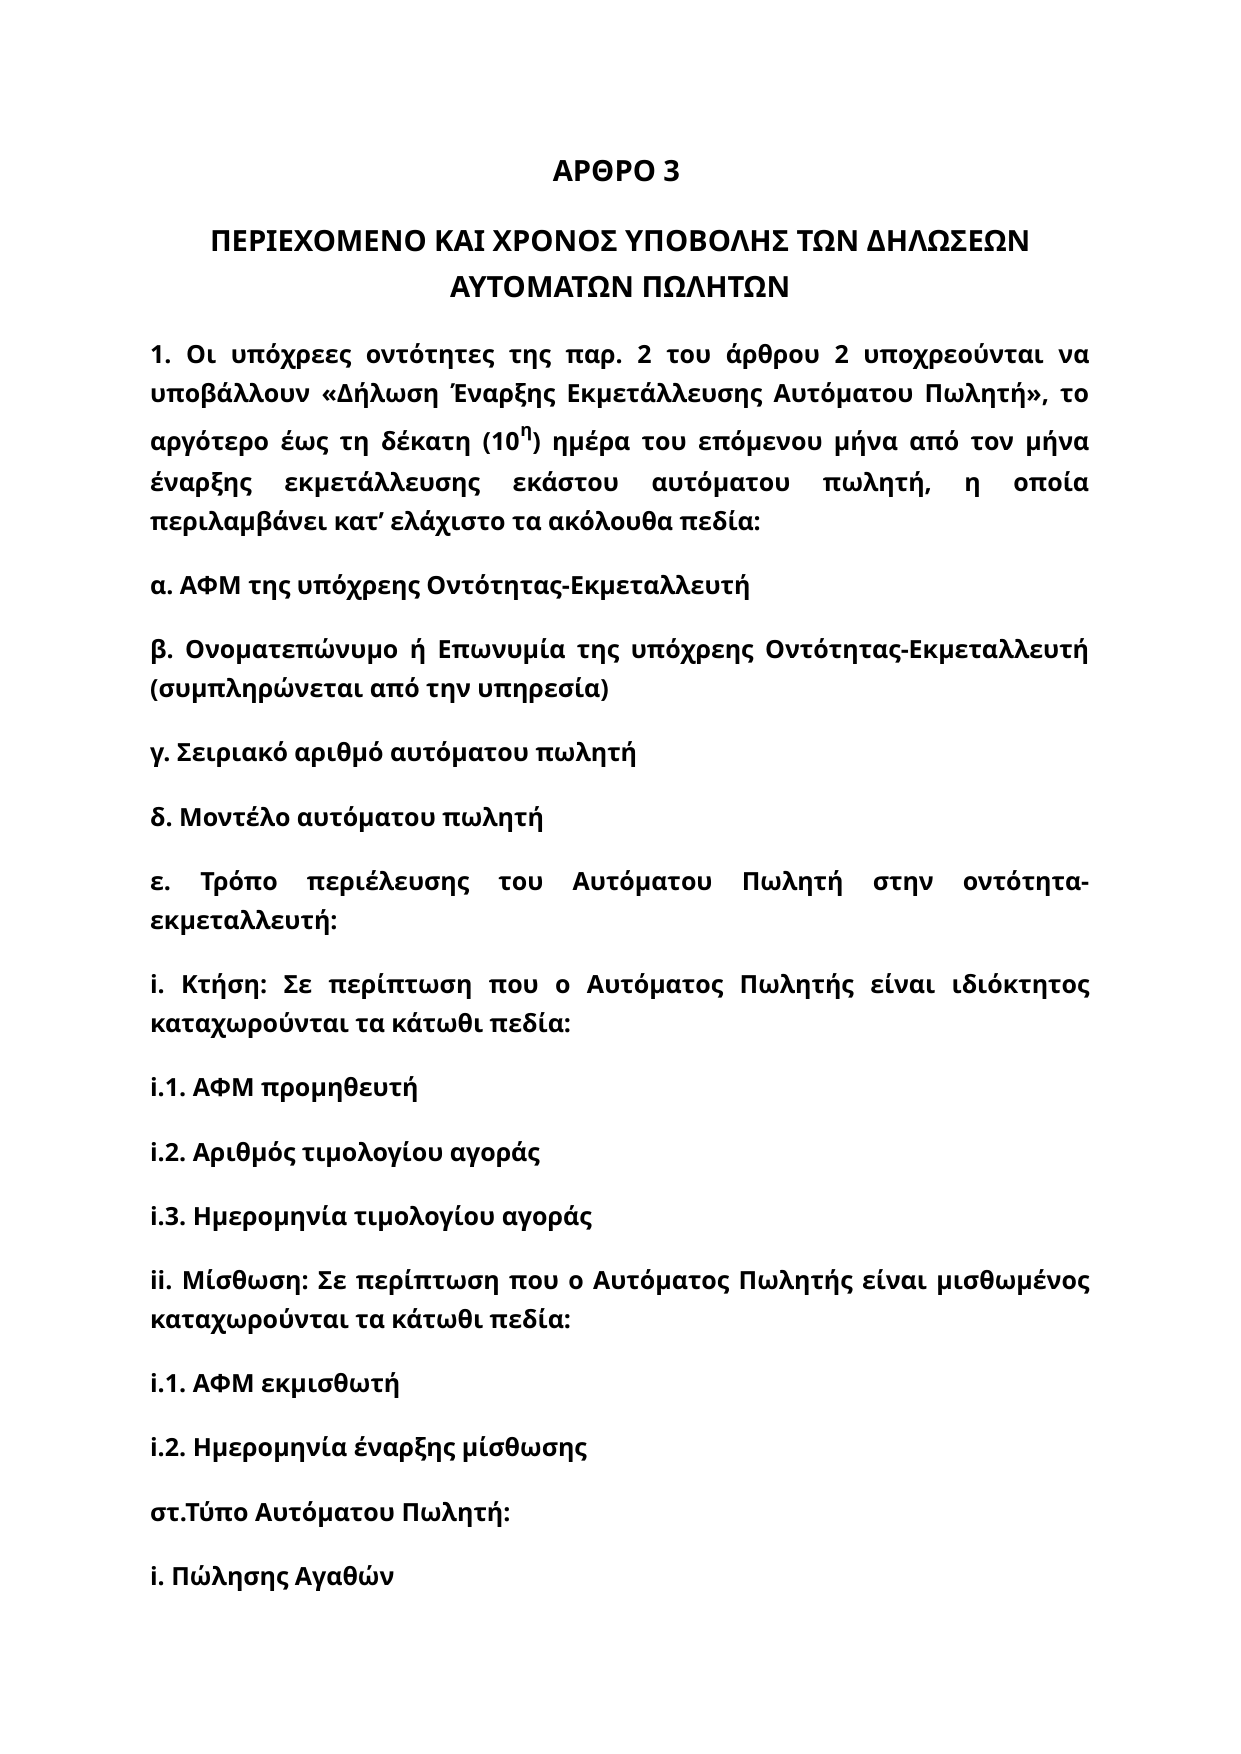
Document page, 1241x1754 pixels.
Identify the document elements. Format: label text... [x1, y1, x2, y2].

text ii. Μίσθωση: Σε περίπτωση που ο Αυτόματος Πωλητής είναι μισθωμένος καταχωρούνται τα κάτωθι πεδία: [150, 1262, 1090, 1336]
subtitle ΠΕΡΙΕΧΟΜΕΝΟ ΚΑΙ ΧΡΟΝΟΣ ΥΠΟΒΟΛΗΣ ΤΩΝ ΔΗΛΩΣΕΩΝ ΑΥΤΟΜΑΤΩΝ ΠΩΛΗΤΩΝ [150, 221, 1090, 306]
text α. ΑΦΜ της υπόχρεης Οντότητας-Εκμεταλλευτή [150, 567, 1090, 602]
text στ.Τύπο Αυτόματου Πωλητή: [150, 1494, 1090, 1528]
text i. Πώλησης Αγαθών [150, 1558, 1090, 1592]
text i.2. Ημερομηνία έναρξης μίσθωσης [150, 1430, 1090, 1464]
text i.2. Αριθμός τιμολογίου αγοράς [150, 1134, 1090, 1168]
text i.3. Ημερομηνία τιμολογίου αγοράς [150, 1198, 1090, 1232]
subtitle ΑΡΘΡΟ 3 [150, 150, 1090, 190]
text i. Κτήση: Σε περίπτωση που ο Αυτόματος Πωλητής είναι ιδιόκτητος καταχωρούνται τα κάτωθι πεδία: [150, 967, 1090, 1040]
text i.1. ΑΦΜ προμηθευτή [150, 1070, 1090, 1104]
text γ. Σειριακό αριθμό αυτόματου πωλητή [150, 735, 1090, 769]
text β. Ονοματεπώνυμο ή Επωνυμία της υπόχρεης Οντότητας-Εκμεταλλευτή (συμπληρώνεται από την υπηρεσία) [150, 632, 1090, 705]
text 1. Οι υπόχρεες οντότητες της παρ. 2 του άρθρου 2 υποχρεούνται να υποβάλλουν «Δήλωση Έναρξης Εκμετάλλευσης Αυτόματου Πωλητή», το αργότερο έως τη δέκατη (10η) ημέρα του επόμενου μήνα από τον μήνα έναρξης εκμετάλλευσης εκάστου αυτόματου πωλητή, η οποία περιλαμβάνει κατ’ ελάχιστο τα ακόλουθα πεδία: [150, 337, 1090, 537]
text ε. Τρόπο περιέλευσης του Αυτόματου Πωλητή στην οντότητα-εκμεταλλευτή: [150, 863, 1090, 937]
text i.1. ΑΦΜ εκμισθωτή [150, 1366, 1090, 1400]
text δ. Μοντέλο αυτόματου πωλητή [150, 799, 1090, 833]
